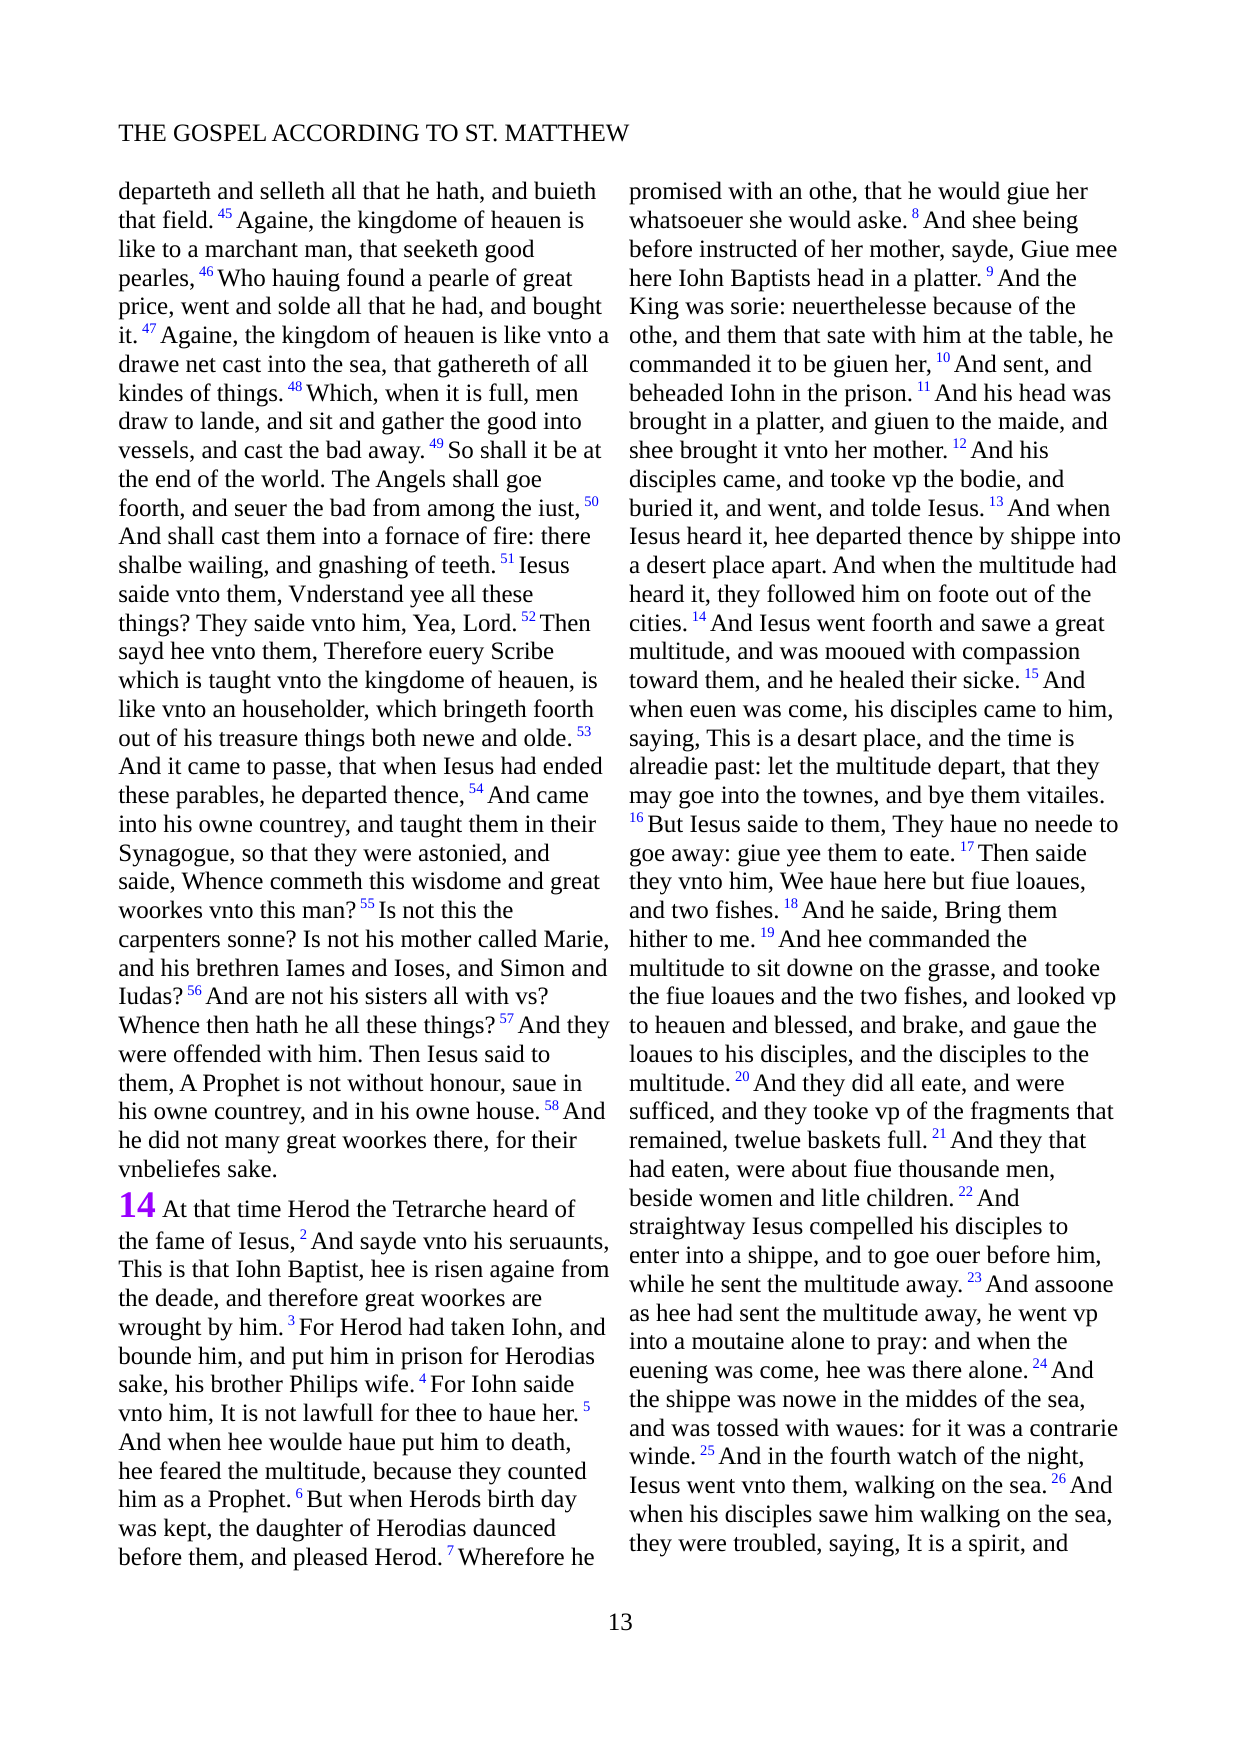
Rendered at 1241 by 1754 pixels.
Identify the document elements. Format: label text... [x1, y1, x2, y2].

text departeth and selleth all that he hath, and buieth that field. 45 Againe, the kingdome of heauen is like to a marchant man, that seeketh good pearles, 46 Who hauing found a pearle of great price, went and solde all that he had, and bought it. 47 Againe, the kingdom of heauen is like vnto a drawe net cast into the sea, that gathereth of all kindes of things. 48 Which, when it is full, men draw to lande, and sit and gather the good into vessels, and cast the bad away. 49 So shall it be at the end of the world. The Angels shall goe foorth, and seuer the bad from among the iust, 50 And shall cast them into a fornace of fire: there shalbe wailing, and gnashing of teeth. 51 Iesus saide vnto them, Vnderstand yee all these things? They saide vnto him, Yea, Lord. 52 Then sayd hee vnto them, Therefore euery Scribe which is taught vnto the kingdome of heauen, is like vnto an householder, which bringeth foorth out of his treasure things both newe and olde. 53 And it came to passe, that when Iesus had ended these parables, he departed thence, 54 And came into his owne countrey, and taught them in their Synagogue, so that they were astonied, and saide, Whence commeth this wisdome and great woorkes vnto this man? 55 Is not this the carpenters sonne? Is not his mother called Marie, and his brethren Iames and Ioses, and Simon and Iudas? 56 And are not his sisters all with vs? Whence then hath he all these things? 57 And they were offended with him. Then Iesus said to them, A Prophet is not without honour, saue in his owne countrey, and in his owne house. 58 And he did not many great woorkes there, for their vnbeliefes sake. [118, 176, 611, 1183]
text 14 At that time Herod the Tetrarche heard of the fame of Iesus, 2 And sayde vnto his seruaunts, This is that Iohn Baptist, hee is risen againe from the deade, and therefore great woorkes are wrought by him. 3 For Herod had taken Iohn, and bounde him, and put him in prison for Herodias sake, his brother Philips wife. 4 For Iohn saide vnto him, It is not lawfull for thee to haue her. 5 And when hee woulde haue put him to death, hee feared the multitude, because they counted him as a Prophet. 6 But when Herods birth day was kept, the daughter of Herodias daunced before them, and pleased Herod. 7 Wherefore he [118, 1183, 611, 1571]
text promised with an othe, that he would giue her whatsoeuer she would aske. 8 And shee being before instructed of her mother, sayde, Giue mee here Iohn Baptists head in a platter. 9 And the King was sorie: neuerthelesse because of the othe, and them that sate with him at the table, he commanded it to be giuen her, 10 And sent, and beheaded Iohn in the prison. 11 And his head was brought in a platter, and giuen to the maide, and shee brought it vnto her mother. 12 And his disciples came, and tooke vp the bodie, and buried it, and went, and tolde Iesus. 13 And when Iesus heard it, hee departed thence by shippe into a desert place apart. And when the multitude had heard it, they followed him on foote out of the cities. 14 And Iesus went foorth and sawe a great multitude, and was mooued with compassion toward them, and he healed their sicke. 15 And when euen was come, his disciples came to him, saying, This is a desart place, and the time is alreadie past: let the multitude depart, that they may goe into the townes, and bye them vitailes. 16 But Iesus saide to them, They haue no neede to goe away: giue yee them to eate. 17 Then saide they vnto him, Wee haue here but fiue loaues, and two fishes. 18 And he saide, Bring them hither to me. 19 And hee commanded the multitude to sit downe on the grasse, and tooke the fiue loaues and the two fishes, and looked vp to heauen and blessed, and brake, and gaue the loaues to his disciples, and the disciples to the multitude. 20 And they did all eate, and were sufficed, and they tooke vp of the fragments that remained, twelue baskets full. 21 And they that had eaten, were about fiue thousande men, beside women and litle children. 22 And straightway Iesus compelled his disciples to enter into a shippe, and to goe ouer before him, while he sent the multitude away. 23 And assoone as hee had sent the multitude away, he went vp into a moutaine alone to pray: and when the euening was come, hee was there alone. 24 And the shippe was nowe in the middes of the sea, and was tossed with waues: for it was a contrarie winde. 25 And in the fourth watch of the night, Iesus went vnto them, walking on the sea. 26 And when his disciples sawe him walking on the sea, they were troubled, saying, It is a spirit, and [629, 176, 1122, 1556]
